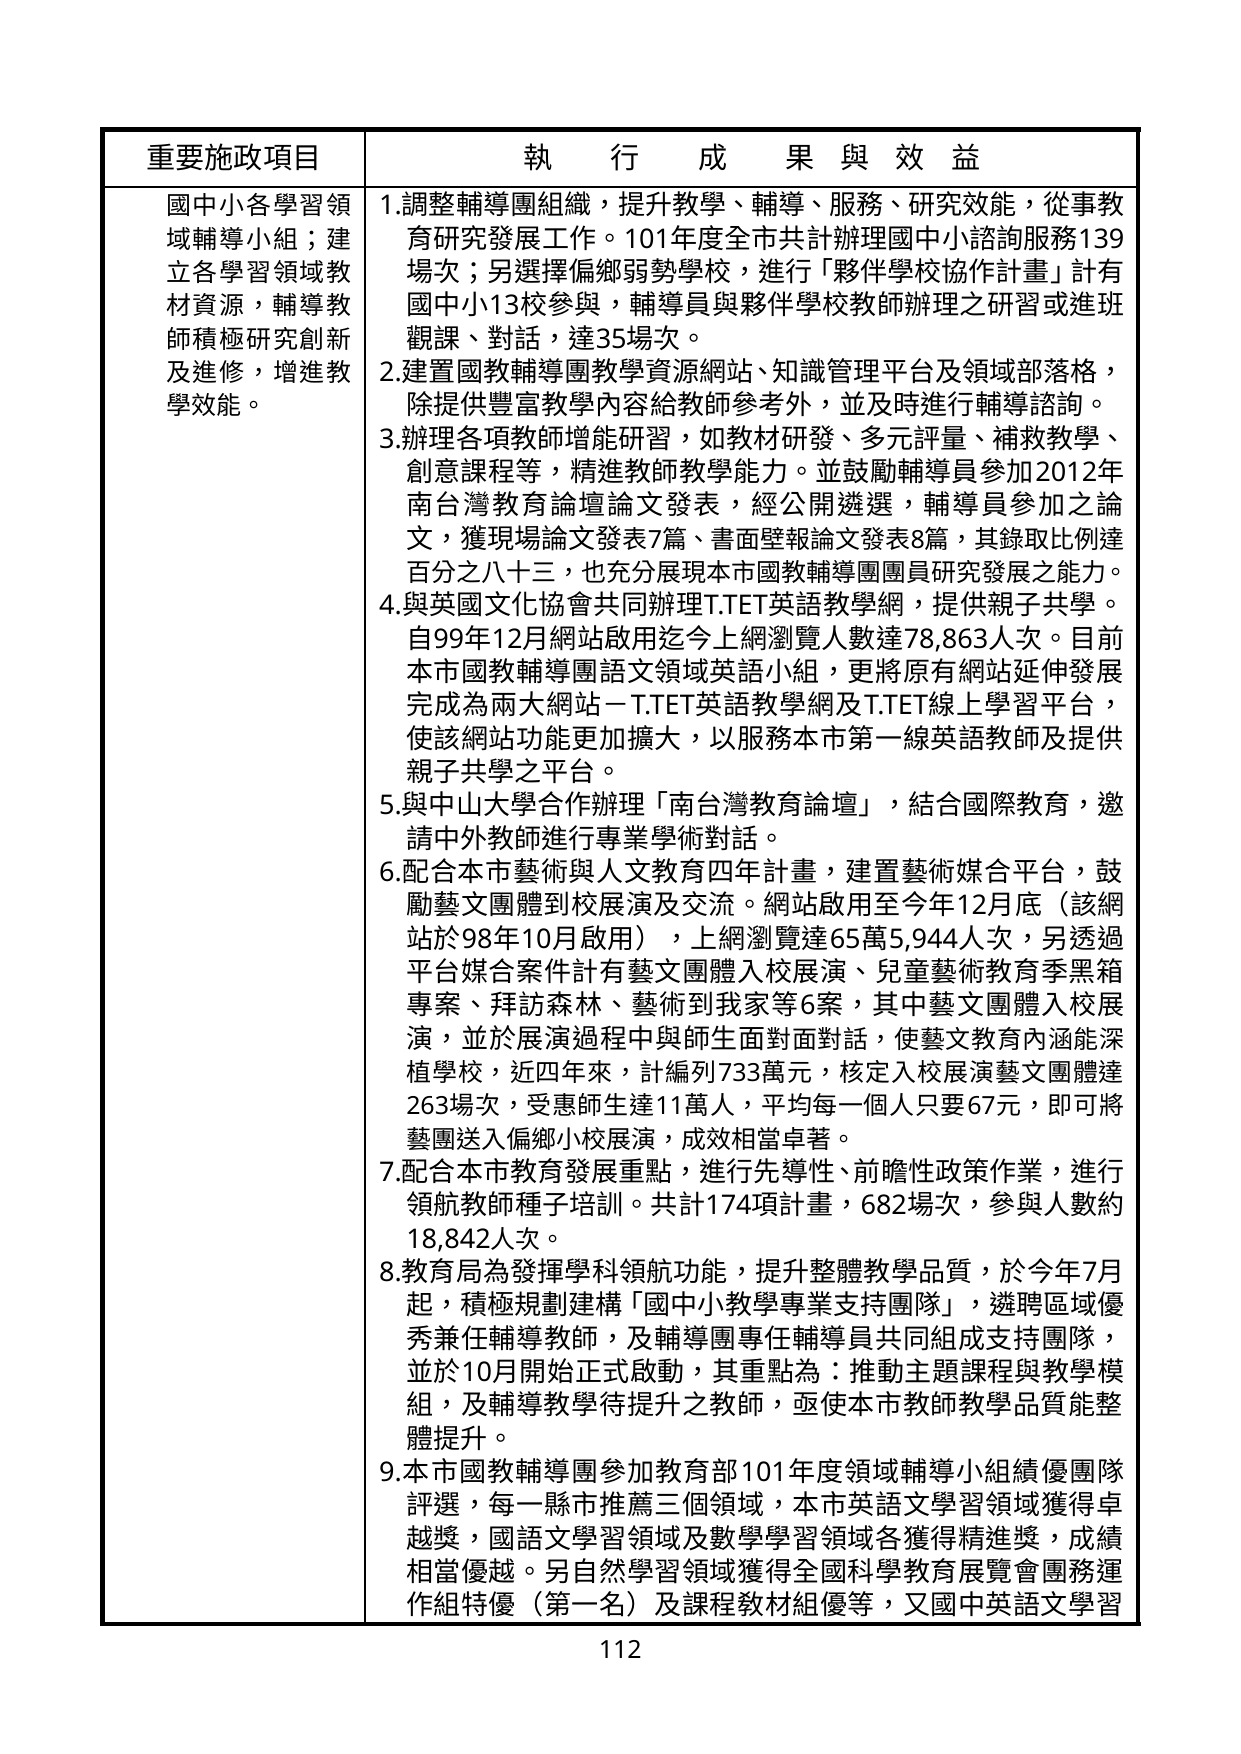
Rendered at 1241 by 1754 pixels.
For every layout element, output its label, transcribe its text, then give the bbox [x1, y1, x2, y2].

table_header 重要施政項目 [105, 132, 364, 186]
table_cell 國中小各學習領域輔導小組；建立各學習領域教材資源，輔導教師積極研究創新及進修，增進教學效能。 [105, 188, 364, 1621]
table_header 執 行 成 果 與 效 益 [366, 132, 1136, 186]
table_cell 1.調整輔導團組織，提升教學、輔導、服務、研究效能，從事教育研究發展工作。101年度全市共計辦理國中小諮詢服務139場次；另選擇偏鄉弱勢學校，進行「夥伴學校協作計畫」計有國中小13校參與，輔導員與夥伴學校教師辦理之研習或進班觀課、對話，達35場次。 2.建置國教輔導團教學資源網站、知識管理平台及領域部落格，除提供豐富教學內容給教師參考外，並及時進行輔導諮詢。 3.辦理各項教師增能研習，如教材研發、多元評量、補救教學、創意課程等，精進教師教學能力。並鼓勵輔導員參加2012年南台灣教育論壇論文發表，經公開遴選，輔導員參加之論文，獲現場論文發表7篇、書面壁報論文發表8篇，其錄取比例達百分之八十三，也充分展現本市國教輔導團團員研究發展之能力。 4.與英國文化協會共同辦理T.TET英語教學網，提供親子共學。自99年12月網站啟用迄今上網瀏覽人數達78,863人次。目前本市國教輔導團語文領域英語小組，更將原有網站延伸發展完成為兩大網站－T.TET英語教學網及T.TET線上學習平台，使該網站功能更加擴大，以服務本市第一線英語教師及提供親子共學之平台。 5.與中山大學合作辦理「南台灣教育論壇」，結合國際教育，邀請中外教師進行專業學術對話。 6.配合本市藝術與人文教育四年計畫，建置藝術媒合平台，鼓勵藝文團體到校展演及交流。網站啟用至今年12月底（該網站於98年10月啟用），上網瀏覽達65萬5,944人次，另透過平台媒合案件計有藝文團體入校展演、兒童藝術教育季黑箱專案、拜訪森林、藝術到我家等6案，其中藝文團體入校展演，並於展演過程中與師生面對面對話，使藝文教育內涵能深植學校，近四年來，計編列733萬元，核定入校展演藝文團體達263場次，受惠師生達11萬人，平均每一個人只要67元，即可將藝團送入偏鄉小校展演，成效相當卓著。 7.配合本市教育發展重點，進行先導性、前瞻性政策作業，進行領航教師種子培訓。共計174項計畫，682場次，參與人數約18,842人次。 8.教育局為發揮學科領航功能，提升整體教學品質，於今年7月起，積極規劃建構「國中小教學專業支持團隊」，遴聘區域優秀兼任輔導教師，及輔導團專任輔導員共同組成支持團隊，並於10月開始正式啟動，其重點為：推動主題課程與教學模組，及輔導教學待提升之教師，亟使本市教師教學品質能整體提升。 9.本市國教輔導團參加教育部101年度領域輔導小組績優團隊評選，每一縣市推薦三個領域，本市英語文學習領域獲得卓越獎，國語文學習領域及數學學習領域各獲得精進獎，成績相當優越。另自然學習領域獲得全國科學教育展覽會團務運作組特優（第一名）及課程敎材組優等，又國中英語文學習 [366, 188, 1136, 1621]
